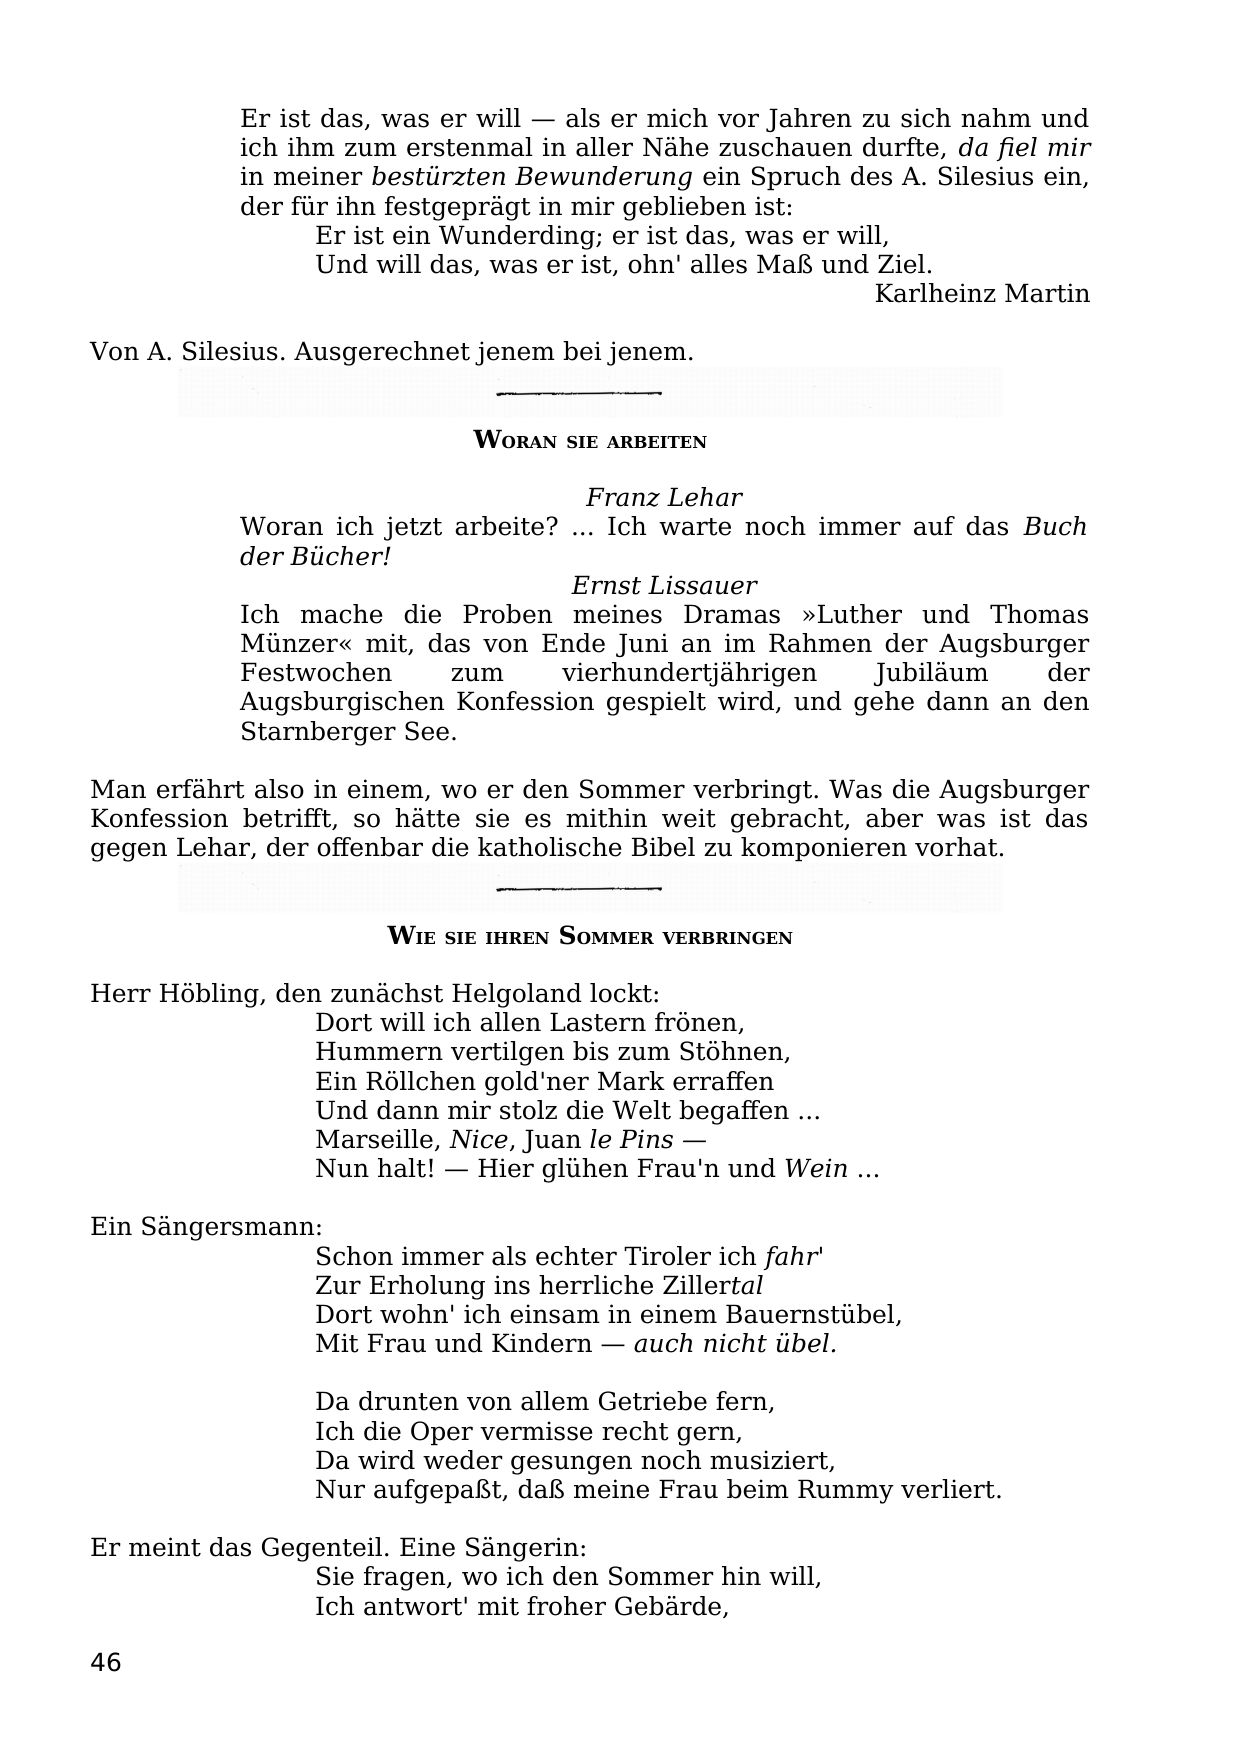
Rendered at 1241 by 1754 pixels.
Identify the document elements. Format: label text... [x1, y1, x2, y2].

text Hummern vertilgen bis zum Stöhnen, [315, 1037, 1091, 1067]
text Er ist das, was er will — als er mich vor Jahren zu sich nahm und ich ihm zum erstenmal in aller Nähe zuschauen durfte, da fiel mir in meiner bestürzten Bewunderung ein Spruch des A. Silesius ein, der für ihn festgeprägt in mir geblieben ist: [240, 104, 1091, 221]
text Ich die Oper vermisse recht gern, [315, 1417, 1091, 1446]
text Nur aufgepaßt, daß meine Frau beim Rummy verliert. [315, 1475, 1091, 1504]
text Ich mache die Proben meines Dramas »Luther und Thomas Münzer« mit, das von Ende Juni an im Rahmen der Augsburger Festwochen zum vierhundertjährigen Jubiläum der Augsburgischen Konfession gespielt wird, und gehe dann an den Starnberger See. [240, 600, 1091, 746]
text Karlheinz Martin [90, 279, 1091, 308]
text Ich antwort' mit froher Gebärde, [315, 1592, 1091, 1621]
text Man erfährt also in einem, wo er den Sommer verbringt. Was die Augsburger Konfession betrifft, so hätte sie es mithin weit gebracht, aber was ist das gegen Lehar, der offenbar die katholische Bibel zu komponieren vorhat. [90, 775, 1091, 862]
picture [177, 862, 1003, 913]
text Herr Höbling, den zunächst Helgoland lockt: [90, 979, 1091, 1008]
text Dort wohn' ich einsam in einem Bauernstübel, [315, 1300, 1091, 1329]
text Und dann mir stolz die Welt begaffen ... [315, 1096, 1091, 1125]
picture [177, 366, 1003, 418]
text Franz Lehar [240, 483, 1091, 512]
text Schon immer als echter Tiroler ich fahr' [315, 1242, 1091, 1271]
text Marseille, Nice, Juan le Pins — [315, 1125, 1091, 1154]
text Mit Frau und Kindern — auch nicht übel. [315, 1329, 1091, 1358]
text Ernst Lissauer [240, 571, 1091, 600]
text Ein Röllchen gold'ner Mark erraffen [315, 1067, 1091, 1096]
text Sie fragen, wo ich den Sommer hin will, [315, 1562, 1091, 1592]
text Von A. Silesius. Ausgerechnet jenem bei jenem. [90, 337, 1091, 367]
text Woran ich jetzt arbeite? ... Ich warte noch immer auf das Buch der Bücher! [240, 512, 1091, 571]
text Dort will ich allen Lastern frönen, [315, 1008, 1091, 1037]
text Und will das, was er ist, ohn' alles Maß und Ziel. [315, 250, 1091, 279]
text Nun halt! — Hier glühen Frau'n und Wein ... [315, 1154, 1091, 1183]
text Wie sie ihren Sommer verbringen [90, 862, 1091, 950]
text Zur Erholung ins herrliche Zillertal [315, 1271, 1091, 1300]
text Da drunten von allem Getriebe fern, [315, 1387, 1091, 1417]
text Da wird weder gesungen noch musiziert, [315, 1446, 1091, 1475]
text Er ist ein Wunderding; er ist das, was er will, [315, 221, 1091, 250]
text Er meint das Gegenteil. Eine Sängerin: [90, 1533, 1091, 1562]
text Ein Sängersmann: [90, 1212, 1091, 1242]
text Woran sie arbeiten [90, 367, 1091, 454]
